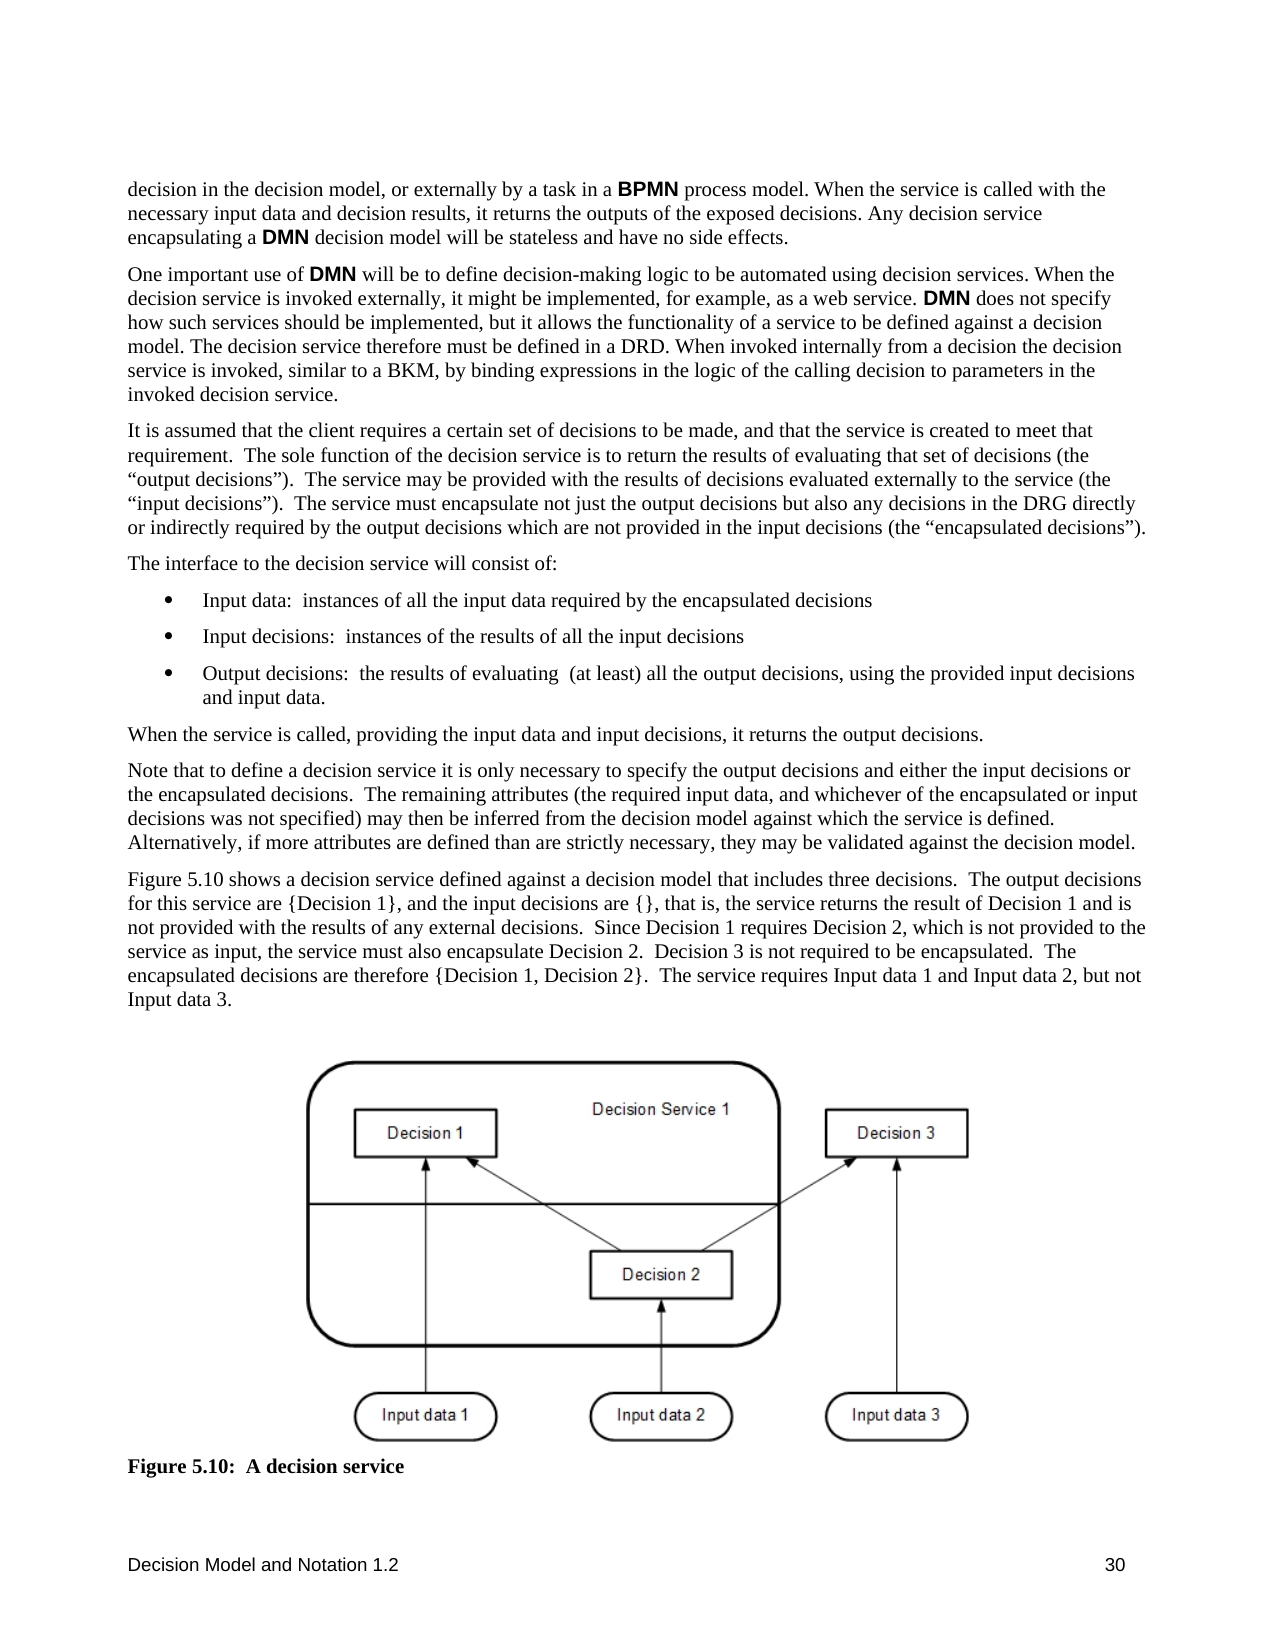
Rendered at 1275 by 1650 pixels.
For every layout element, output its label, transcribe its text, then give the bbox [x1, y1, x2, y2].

text Figure 5.10: A decision service [127, 1454, 1147, 1478]
list Input data: instances of all the input data required by the encapsulated decisions [165, 588, 1147, 612]
text Figure 5.10 shows a decision service defined against a decision model that includes three decisions. The output decisions for this service are {Decision 1}, and the input decisions are {}, that is, the service returns the result of Decision 1 and is not provided with the results of any external decisions. Since Decision 1 requires Decision 2, which is not provided to the service as input, the service must also encapsulate Decision 2. Decision 3 is not required to be encapsulated. The encapsulated decisions are therefore {Decision 1, Decision 2}. The service requires Input data 1 and Input data 2, but not Input data 3. [127, 867, 1147, 1011]
text Note that to define a decision service it is only necessary to specify the output decisions and either the input decisions or the encapsulated decisions. The remaining attributes (the required input data, and whichever of the encapsulated or input decisions was not specified) may then be inferred from the decision model against which the service is defined. Alternatively, if more attributes are defined than are strictly necessary, they may be validated against the decision model. [127, 758, 1147, 854]
text The interface to the decision service will consist of: [127, 551, 1147, 575]
text decision in the decision model, or externally by a task in a BPMN process model. When the service is called with the necessary input data and decision results, it returns the outputs of the exposed decisions. Any decision service encapsulating a DMN decision model will be stateless and have no side effects. [127, 176, 1147, 249]
list Input decisions: instances of the results of all the input decisions [165, 624, 1147, 648]
text When the service is called, providing the input data and input decisions, it returns the output decisions. [127, 722, 1147, 746]
list Output decisions: the results of evaluating (at least) all the output decisions, using the provided input decisions and input data. [165, 661, 1147, 709]
text It is assumed that the client requires a certain set of decisions to be made, and that the service is created to meet that requirement. The sole function of the decision service is to return the results of evaluating that set of decisions (the “output decisions”). The service may be provided with the results of decisions evaluated externally to the service (the “input decisions”). The service must encapsulate not just the output decisions but also any decisions in the DRG directly or indirectly required by the output decisions which are not provided in the input decisions (the “encapsulated decisions”). [127, 418, 1147, 539]
text One important use of DMN will be to define decision-making logic to be automated using decision services. When the decision service is invoked externally, it might be implemented, for example, as a web service. DMN does not specify how such services should be implemented, but it allows the functionality of a service to be defined against a decision model. The decision service therefore must be defined in a DRD. When invoked internally from a decision the decision service is invoked, similar to a BKM, by binding expressions in the logic of the calling decision to parameters in the invoked decision service. [127, 261, 1147, 406]
picture [305, 1060, 970, 1442]
